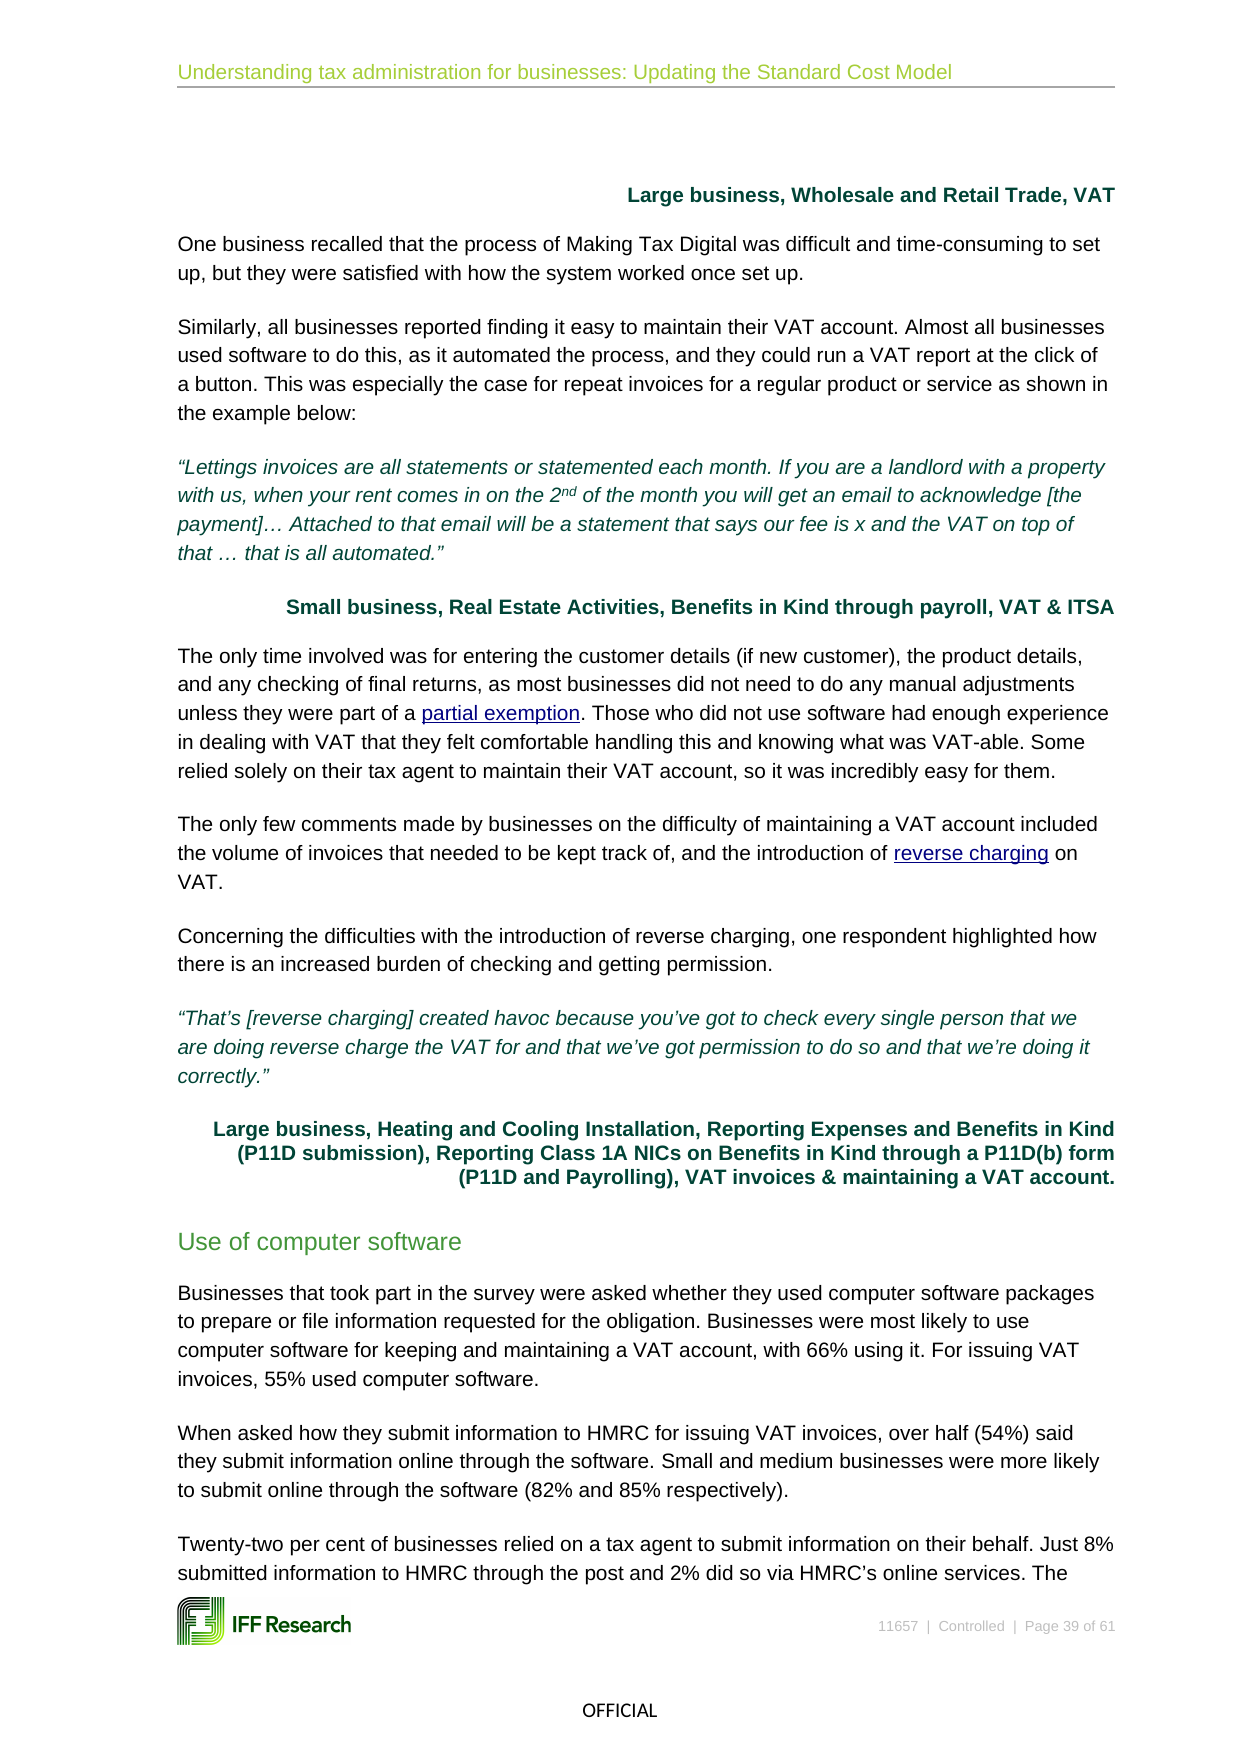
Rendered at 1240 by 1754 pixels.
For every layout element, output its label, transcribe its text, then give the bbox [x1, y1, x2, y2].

text Large business, Heating and Cooling Installation, Reporting Expenses and Benefits in Kind (P11D submission), Reporting Class 1A NICs on Benefits in Kind through a P11D(b) form (P11D and Payrolling), VAT invoices & maintaining a VAT account. [177, 1117, 1115, 1189]
text Twenty-two per cent of businesses relied on a tax agent to submit information on their behalf. Just 8% submitted information to HMRC through the post and 2% did so via HMRC’s online services. The [177, 1532, 1115, 1584]
text The only few comments made by businesses on the difficulty of maintaining a VAT account included the volume of invoices that needed to be kept track of, and the introduction of reverse charging on VAT. [177, 812, 1115, 894]
text Concerning the difficulties with the introduction of reverse charging, one respondent highlighted how there is an increased burden of checking and getting permission. [177, 923, 1115, 976]
subtitle Use of computer software [177, 1227, 1115, 1255]
text Similarly, all businesses reported finding it easy to maintain their VAT account. Almost all businesses used software to do this, as it automated the process, and they could run a VAT report at the click of a button. This was especially the case for repeat invoices for a regular product or service as shown in the example below: [177, 314, 1115, 425]
text One business recalled that the process of Making Tax Digital was difficult and time-consuming to set up, but they were satisfied with how the system worked once set up. [177, 232, 1115, 285]
text “Lettings invoices are all statements or statemented each month. If you are a landlord with a property with us, when your rent comes in on the 2nd of the month you will get an email to acknowledge [the payment]… Attached to that email will be a statement that says our fee is x and the VAT on top of that … that is all automated.” [177, 454, 1115, 565]
text Large business, Wholesale and Retail Trade, VAT [177, 183, 1115, 207]
text The only time involved was for entering the customer details (if new customer), the product details, and any checking of final returns, as most businesses did not need to do any manual adjustments unless they were part of a partial exemption. Those who did not use software had enough experience in dealing with VAT that they felt comfortable handling this and knowing what was VAT-able. Some relied solely on their tax agent to maintain their VAT account, so it was incredibly easy for them. [177, 643, 1115, 782]
text When asked how they submit information to HMRC for issuing VAT invoices, over half (54%) said they submit information online through the software. Small and medium businesses were more likely to submit online through the software (82% and 85% respectively). [177, 1420, 1115, 1502]
text “That’s [reverse charging] created havoc because you’ve got to check every single person that we are doing reverse charge the VAT for and that we’ve got permission to do so and that we’re doing it correctly.” [177, 1006, 1115, 1087]
text Small business, Real Estate Activities, Benefits in Kind through payroll, VAT & ITSA [177, 594, 1115, 618]
text Businesses that took part in the survey were asked whether they used computer software packages to prepare or file information requested for the obligation. Businesses were most likely to use computer software for keeping and maintaining a VAT account, with 66% using it. For issuing VAT invoices, 55% used computer software. [177, 1280, 1115, 1391]
